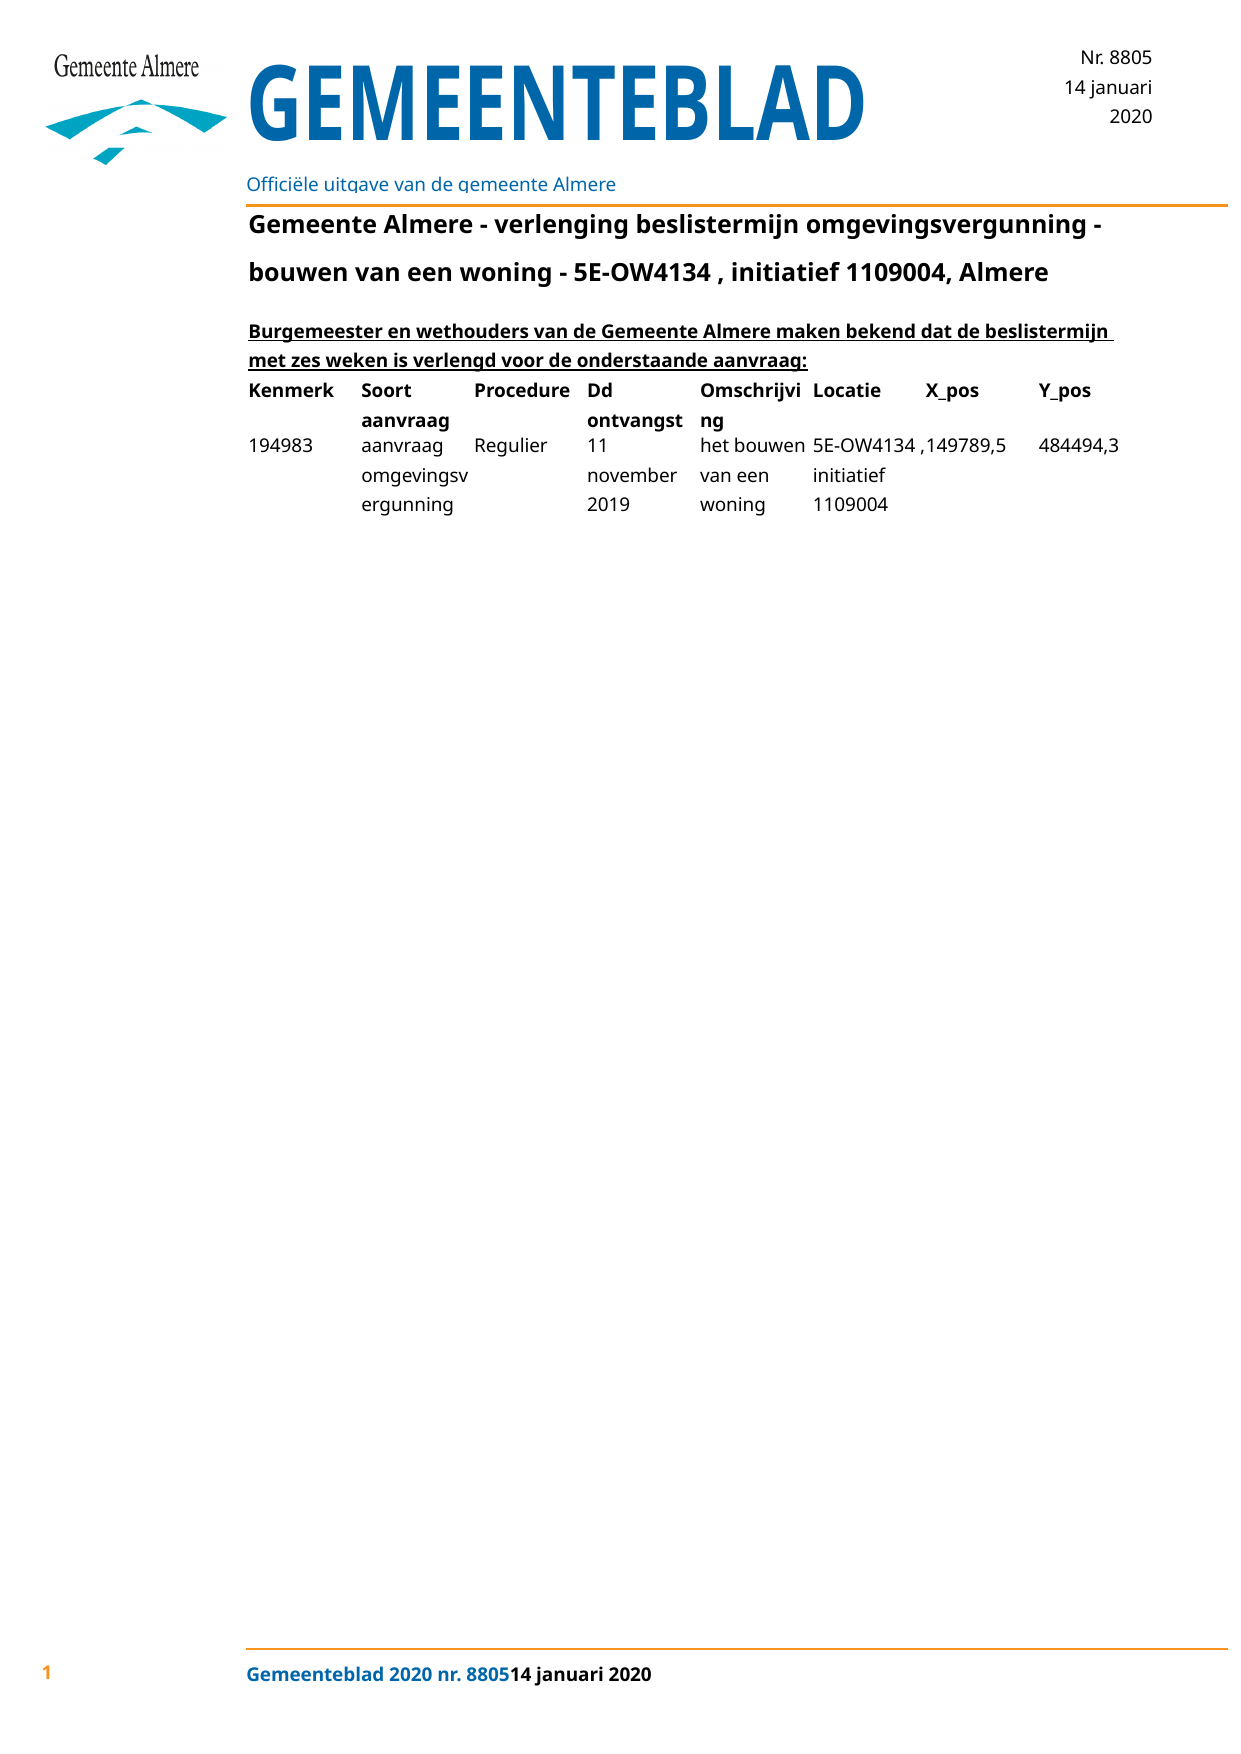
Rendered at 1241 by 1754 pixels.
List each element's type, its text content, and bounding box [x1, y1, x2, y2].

table_cell het bouwen van een woning [700, 433, 813, 517]
table_header Soort aanvraag [361, 377, 474, 432]
table_cell 5E-OW4134 , initiatief 1109004 [813, 433, 926, 517]
table_header Omschrijving [700, 377, 813, 432]
table_header Y_pos [1039, 377, 1152, 432]
table_cell 194983 [248, 433, 361, 517]
table_cell 484494,3 [1039, 433, 1152, 517]
table_header Dd ontvangst [587, 377, 700, 432]
table_cell 11 november 2019 [587, 433, 700, 517]
text Gemeente Almere - verlenging beslistermijn omgevingsvergunning - bouwen van een woning - 5E-OW4134 , initiatief 1109004, Almere [248, 207, 1152, 288]
table_cell 149789,5 [926, 433, 1038, 517]
table_header X_pos [926, 377, 1038, 432]
table_cell aanvraag omgevingsvergunning [361, 433, 474, 517]
text Burgemeester en wethouders van de Gemeente Almere maken bekend dat de beslistermijn met zes weken is verlengd voor de onderstaande aanvraag: [248, 318, 1152, 373]
table_header Kenmerk [248, 377, 361, 432]
table_header Locatie [813, 377, 926, 432]
table_cell Regulier [474, 433, 587, 517]
picture [41, 47, 231, 172]
table_header Procedure [474, 377, 587, 432]
